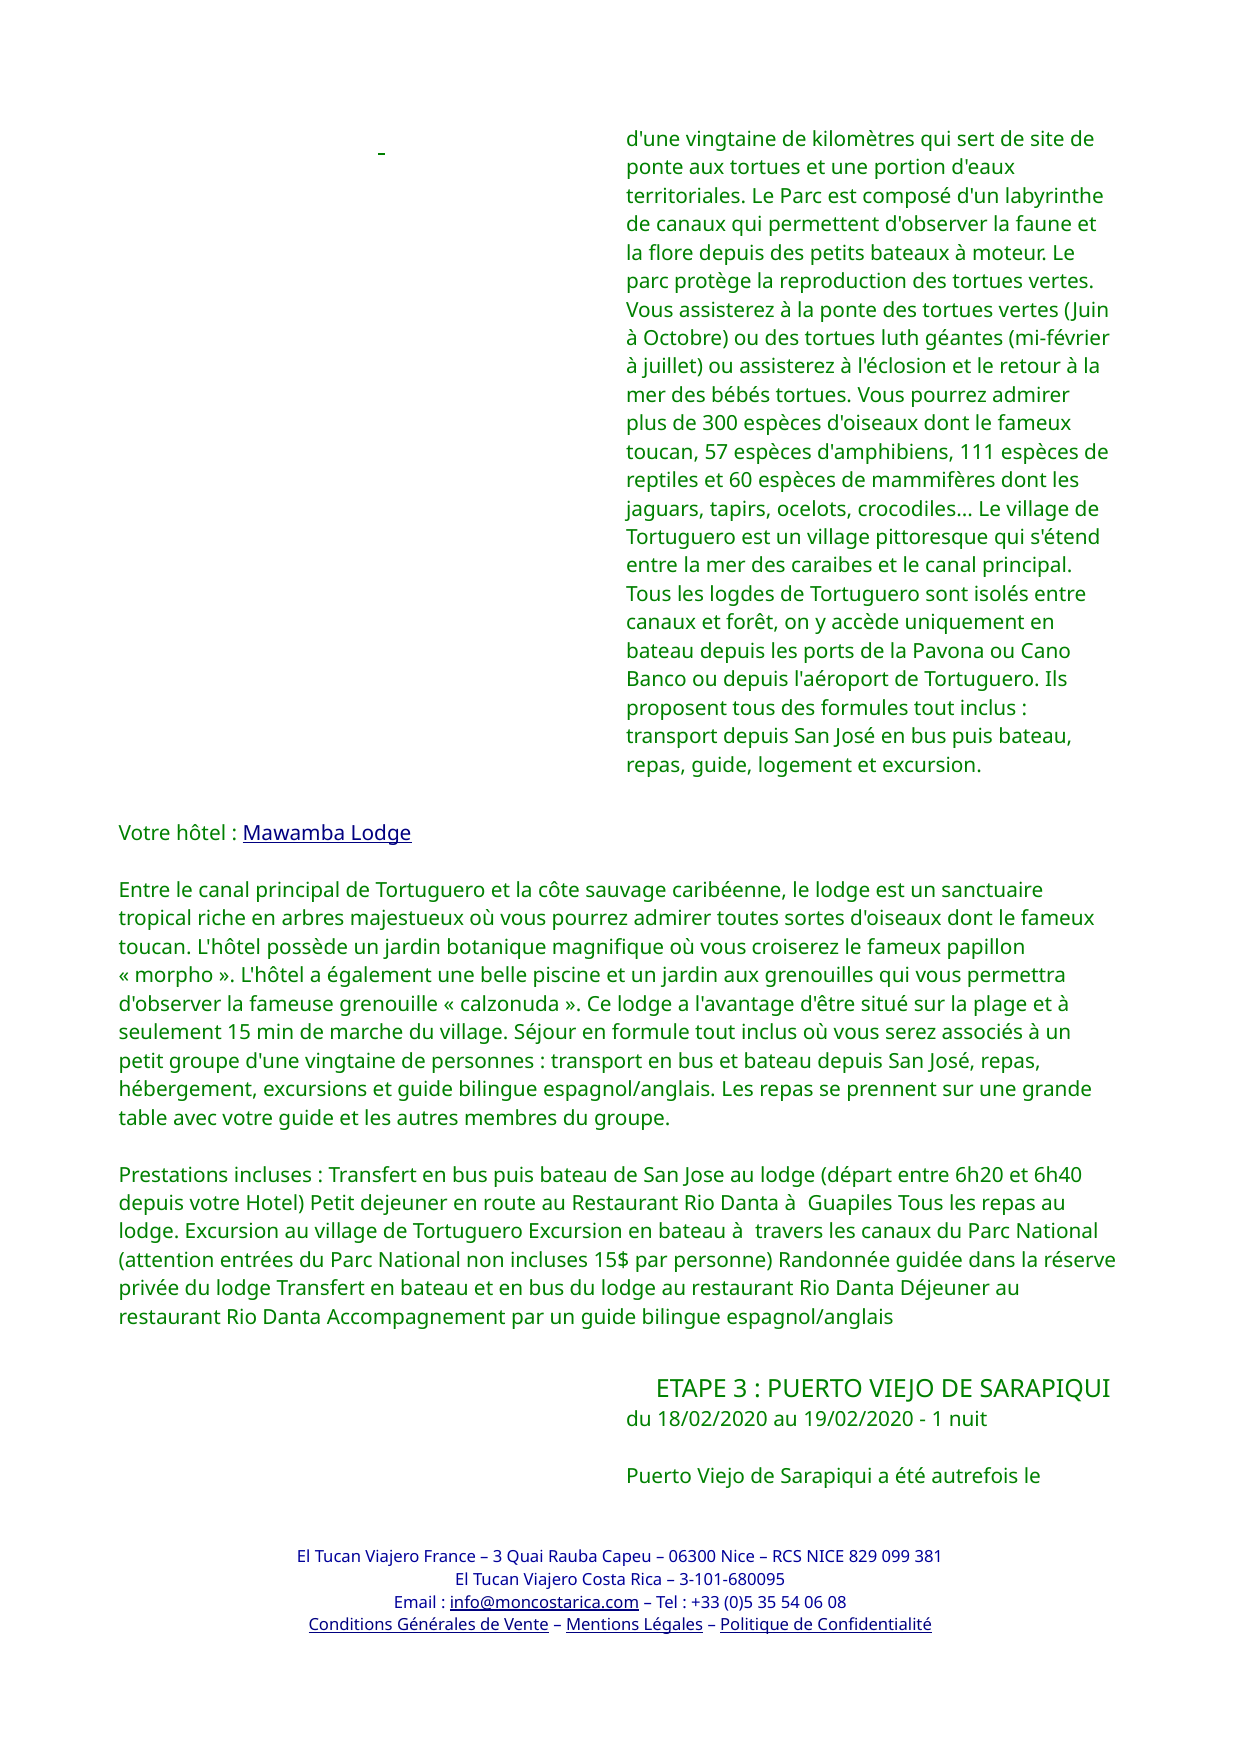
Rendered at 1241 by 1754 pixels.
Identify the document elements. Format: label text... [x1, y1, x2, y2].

table_header d'une vingtaine de kilomètres qui sert de site de ponte aux tortues et une portion d'eaux territoriales. Le Parc est composé d'un labyrinthe de canaux qui permettent d'observer la faune et la flore depuis des petits bateaux à moteur. Le parc protège la reproduction des tortues vertes. Vous assisterez à la ponte des tortues vertes (Juin à Octobre) ou des tortues luth géantes (mi-février à juillet) ou assisterez à l'éclosion et le retour à la mer des bébés tortues. Vous pourrez admirer plus de 300 espèces d'oiseaux dont le fameux toucan, 57 espèces d'amphibiens, 111 espèces de reptiles et 60 espèces de mammifères dont les jaguars, tapirs, ocelots, crocodiles... Le village de Tortuguero est un village pittoresque qui s'étend entre la mer des caraibes et le canal principal. Tous les logdes de Tortuguero sont isolés entre canaux et forêt, on y accède uniquement en bateau depuis les ports de la Pavona ou Cano Banco ou depuis l'aéroport de Tortuguero. Ils proposent tous des formules tout inclus : transport depuis San José en bus puis bateau, repas, guide, logement et excursion. [620, 118, 1122, 784]
text Votre hôtel : Mawamba Lodge [118, 818, 1122, 846]
text Entre le canal principal de Tortuguero et la côte sauvage caribéenne, le lodge est un sanctuaire tropical riche en arbres majestueux où vous pourrez admirer toutes sortes d'oiseaux dont le fameux toucan. L'hôtel possède un jardin botanique magnifique où vous croiserez le fameux papillon « morpho ». L'hôtel a également une belle piscine et un jardin aux grenouilles qui vous permettra d'observer la fameuse grenouille « calzonuda ». Ce lodge a l'avantage d'être situé sur la plage et à seulement 15 min de marche du village. Séjour en formule tout inclus où vous serez associés à un petit groupe d'une vingtaine de personnes : transport en bus et bateau depuis San José, repas, hébergement, excursions et guide bilingue espagnol/anglais. Les repas se prennent sur une grande table avec votre guide et les autres membres du groupe. [118, 875, 1122, 1131]
table_header ETAPE 3 : PUERTO VIEJO DE SARAPIQUI du 18/02/2020 au 19/02/2020 - 1 nuit Puerto Viejo de Sarapiqui a été autrefois le [620, 1365, 1122, 1495]
table_header [118, 1365, 620, 1495]
table_header [118, 118, 620, 784]
text Prestations incluses : Transfert en bus puis bateau de San Jose au lodge (départ entre 6h20 et 6h40 depuis votre Hotel) Petit dejeuner en route au Restaurant Rio Danta à Guapiles Tous les repas au lodge. Excursion au village de Tortuguero Excursion en bateau à travers les canaux du Parc National (attention entrées du Parc National non incluses 15$ par personne) Randonnée guidée dans la réserve privée du lodge Transfert en bateau et en bus du lodge au restaurant Rio Danta Déjeuner au restaurant Rio Danta Accompagnement par un guide bilingue espagnol/anglais [118, 1160, 1122, 1330]
